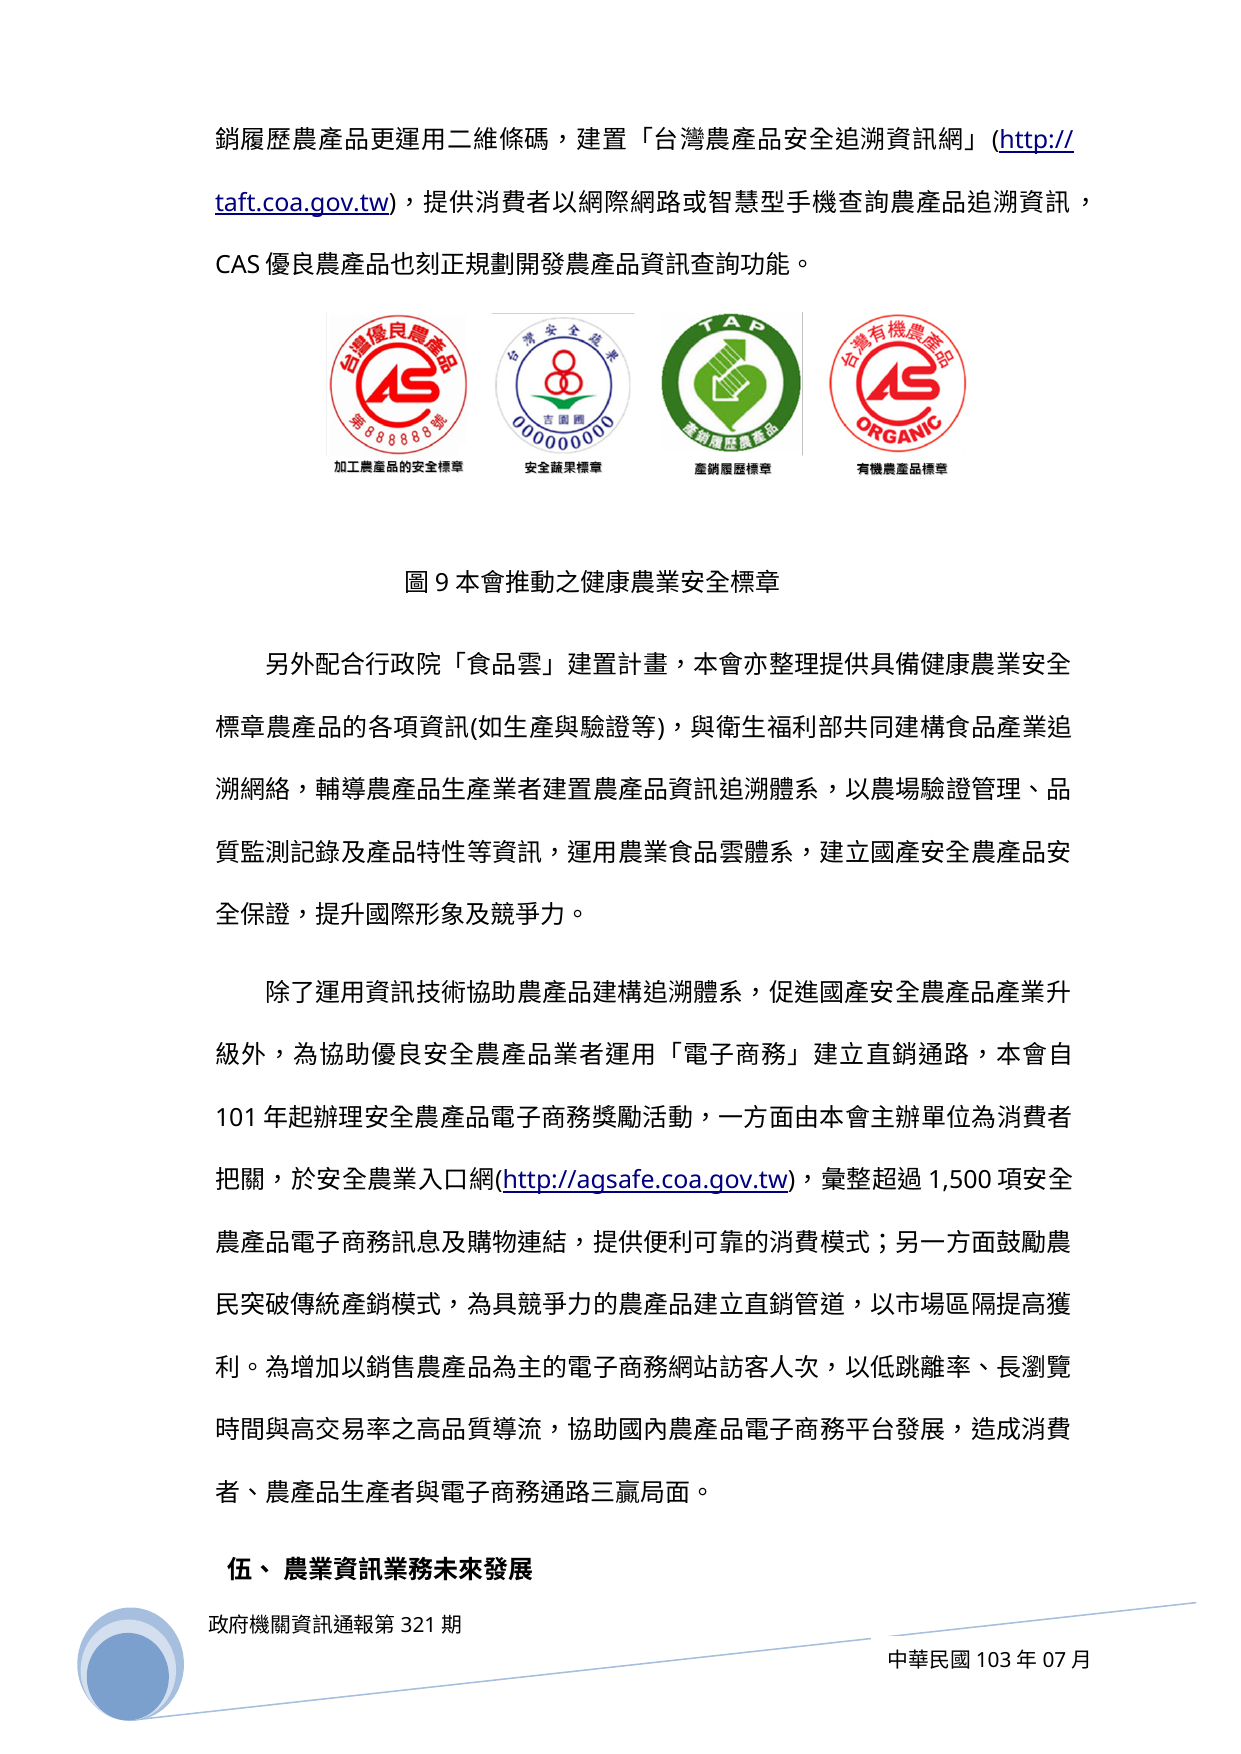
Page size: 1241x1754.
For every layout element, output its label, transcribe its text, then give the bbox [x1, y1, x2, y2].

list 農業資訊業務未來發展 [227, 1526, 1073, 1589]
text 另外配合行政院「食品雲」建置計畫，本會亦整理提供具備健康農業安全標章農產品的各項資訊(如生產與驗證等)，與衛生福利部共同建構食品產業追溯網絡，輔導農產品生產業者建置農產品資訊追溯體系，以農場驗證管理、品質監測記錄及產品特性等資訊，運用農業食品雲體系，建立國產安全農產品安全保證，提升國際形象及競爭力。 [215, 621, 1073, 934]
text 為落實「精緻農業健康卓越方案」，保障國人飲食安全，本會推動吉園圃、CAS優良農產品、有機農產品及產銷履歷等健康農業安全標章(圖9)，其中產銷履歷農產品更運用二維條碼，建置「台灣農產品安全追溯資訊網」(http://taft.coa.gov.tw)，提供消費者以網際網路或智慧型手機查詢農產品追溯資訊，CAS優良農產品也刻正規劃開發農產品資訊查詢功能。 [215, 96, 1073, 284]
text 圖9 本會推動之健康農業安全標章 [281, 562, 1073, 599]
text 除了運用資訊技術協助農產品建構追溯體系，促進國產安全農產品產業升級外，為協助優良安全農產品業者運用「電子商務」建立直銷通路，本會自101年起辦理安全農產品電子商務獎勵活動，一方面由本會主辦單位為消費者把關，於安全農業入口網(http://agsafe.coa.gov.tw)，彙整超過1,500項安全農產品電子商務訊息及購物連結，提供便利可靠的消費模式；另一方面鼓勵農民突破傳統產銷模式，為具競爭力的農產品建立直銷管道，以市場區隔提高獲利。為增加以銷售農產品為主的電子商務網站訪客人次，以低跳離率、長瀏覽時間與高交易率之高品質導流，協助國內農產品電子商務平台發展，造成消費者、農產品生產者與電子商務通路三贏局面。 [215, 949, 1073, 1511]
